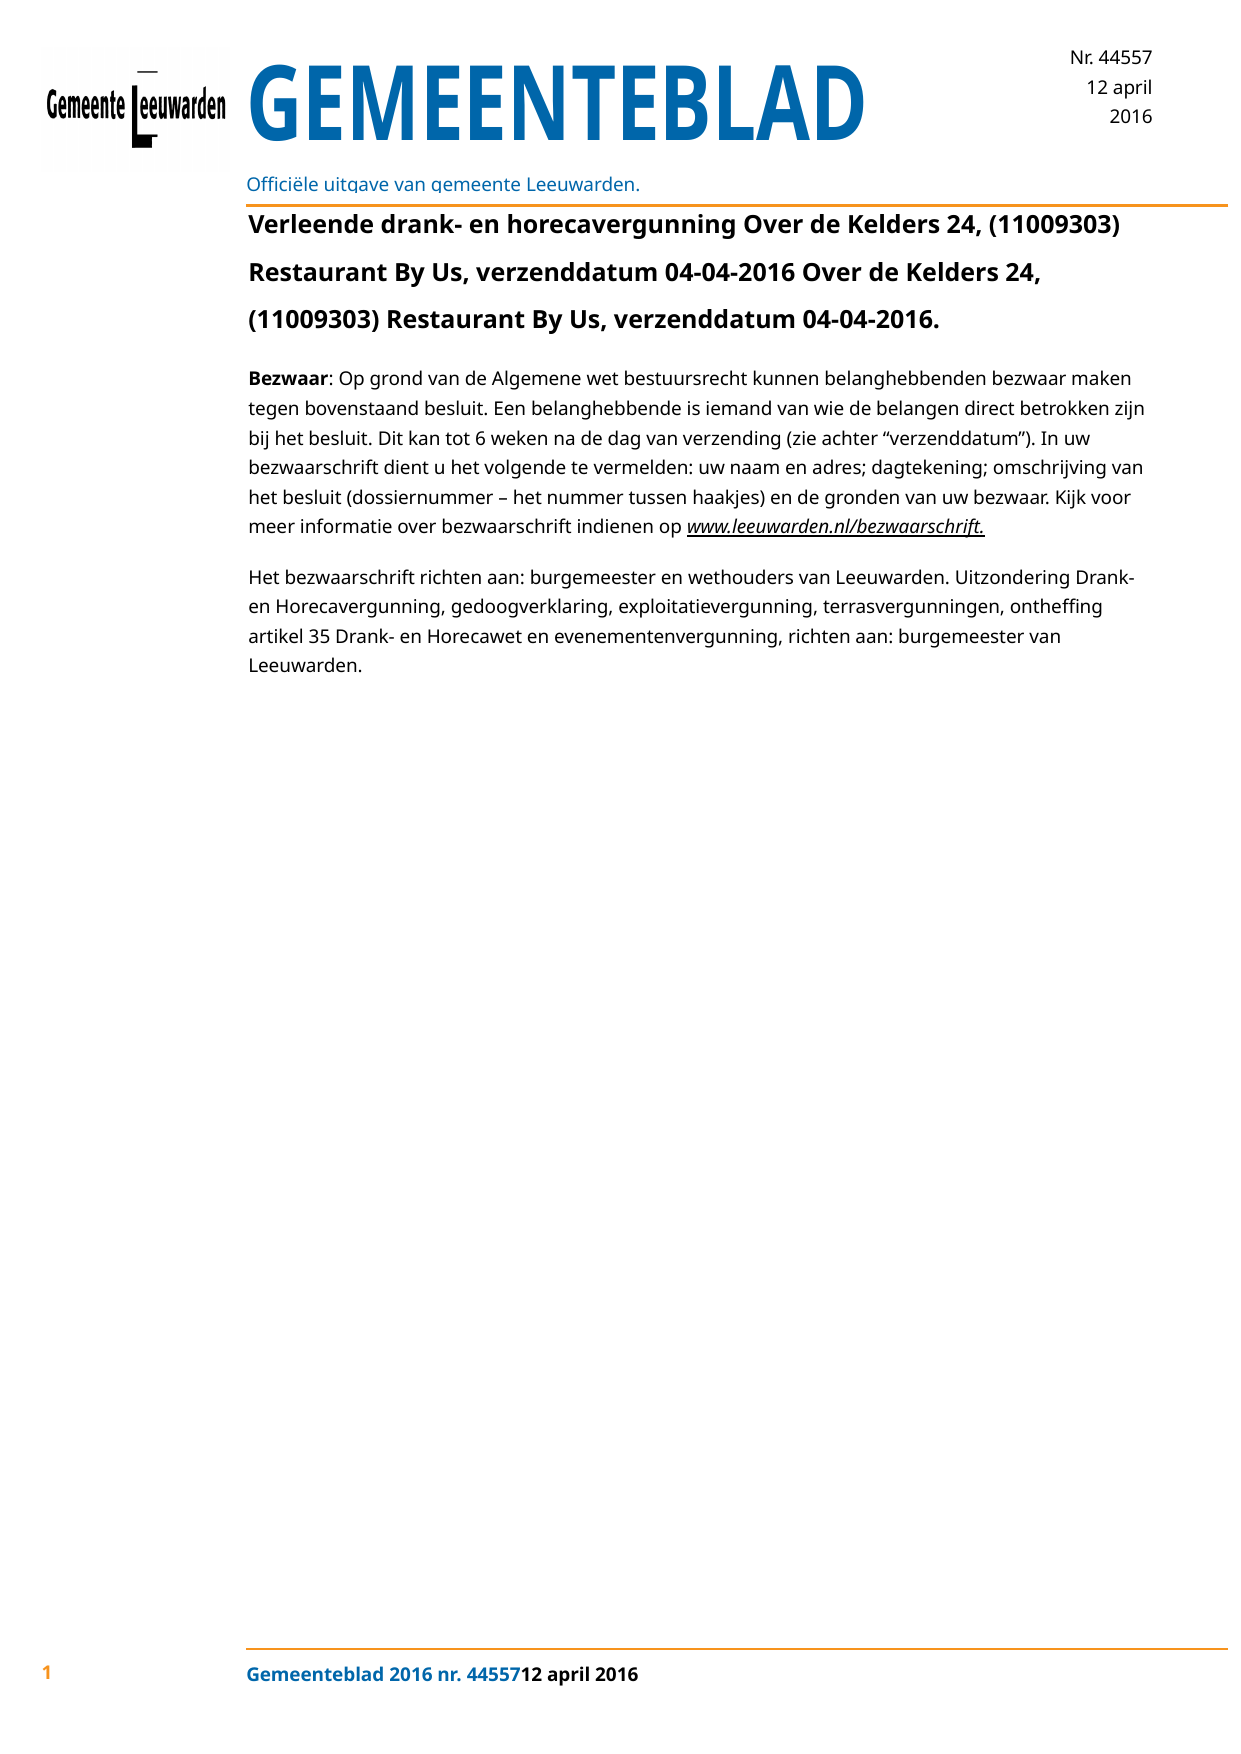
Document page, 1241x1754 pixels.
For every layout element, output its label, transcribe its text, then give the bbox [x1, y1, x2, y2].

picture [41, 47, 231, 172]
text Bezwaar: Op grond van de Algemene wet bestuursrecht kunnen belanghebbenden bezwaar maken tegen bovenstaand besluit. Een belanghebbende is iemand van wie de belangen direct betrokken zijn bij het besluit. Dit kan tot 6 weken na de dag van verzending (zie achter “verzenddatum”). In uw bezwaarschrift dient u het volgende te vermelden: uw naam en adres; dagtekening; omschrijving van het besluit (dossiernummer – het nummer tussen haakjes) en de gronden van uw bezwaar. Kijk voor meer informatie over bezwaarschrift indienen op www.leeuwarden.nl/bezwaarschrift. [248, 366, 1152, 539]
text Verleende drank- en horecavergunning Over de Kelders 24, (11009303) Restaurant By Us, verzenddatum 04-04-2016 Over de Kelders 24, (11009303) Restaurant By Us, verzenddatum 04-04-2016. [248, 207, 1152, 336]
text Het bezwaarschrift richten aan: burgemeester en wethouders van Leeuwarden. Uitzondering Drank- en Horecavergunning, gedoogverklaring, exploitatievergunning, terrasvergunningen, ontheffing artikel 35 Drank- en Horecawet en evenementenvergunning, richten aan: burgemeester van Leeuwarden. [248, 564, 1152, 678]
